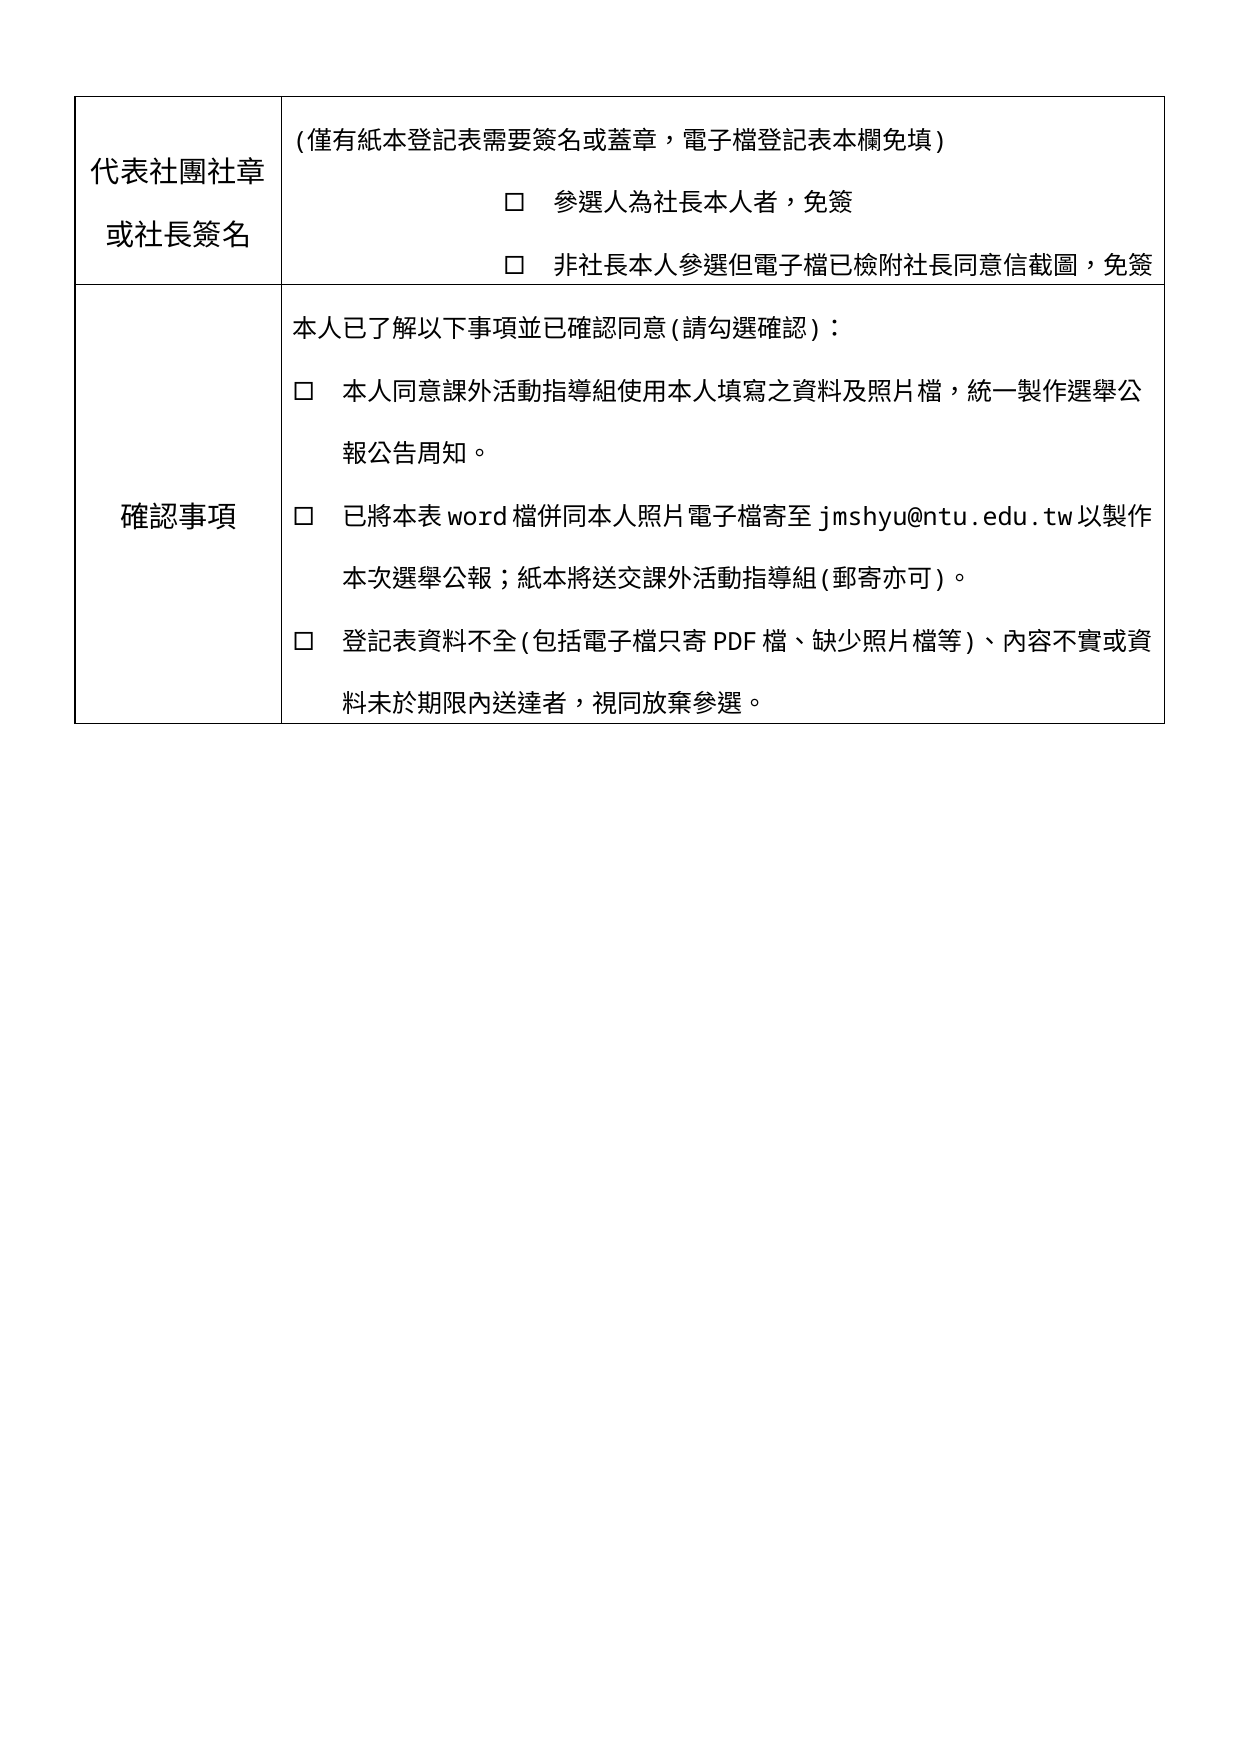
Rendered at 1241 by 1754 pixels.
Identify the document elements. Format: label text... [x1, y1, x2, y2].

table_cell (僅有紙本登記表需要簽名或蓋章，電子檔登記表本欄免填) 參選人為社長本人者，免簽 非社長本人參選但電子檔已檢附社長同意信截圖，免簽 [282, 97, 1164, 284]
table_cell 確認事項 [76, 285, 281, 723]
table_cell 本人已了解以下事項並已確認同意(請勾選確認)： 本人同意課外活動指導組使用本人填寫之資料及照片檔，統一製作選舉公報公告周知。 已將本表word檔併同本人照片電子檔寄至jmshyu@ntu.edu.tw以製作本次選舉公報；紙本將送交課外活動指導組(郵寄亦可)。 登記表資料不全(包括電子檔只寄PDF檔、缺少照片檔等)、內容不實或資料未於期限內送達者，視同放棄參選。 [282, 285, 1164, 723]
table_cell 代表社團社章或社長簽名 [76, 97, 281, 284]
